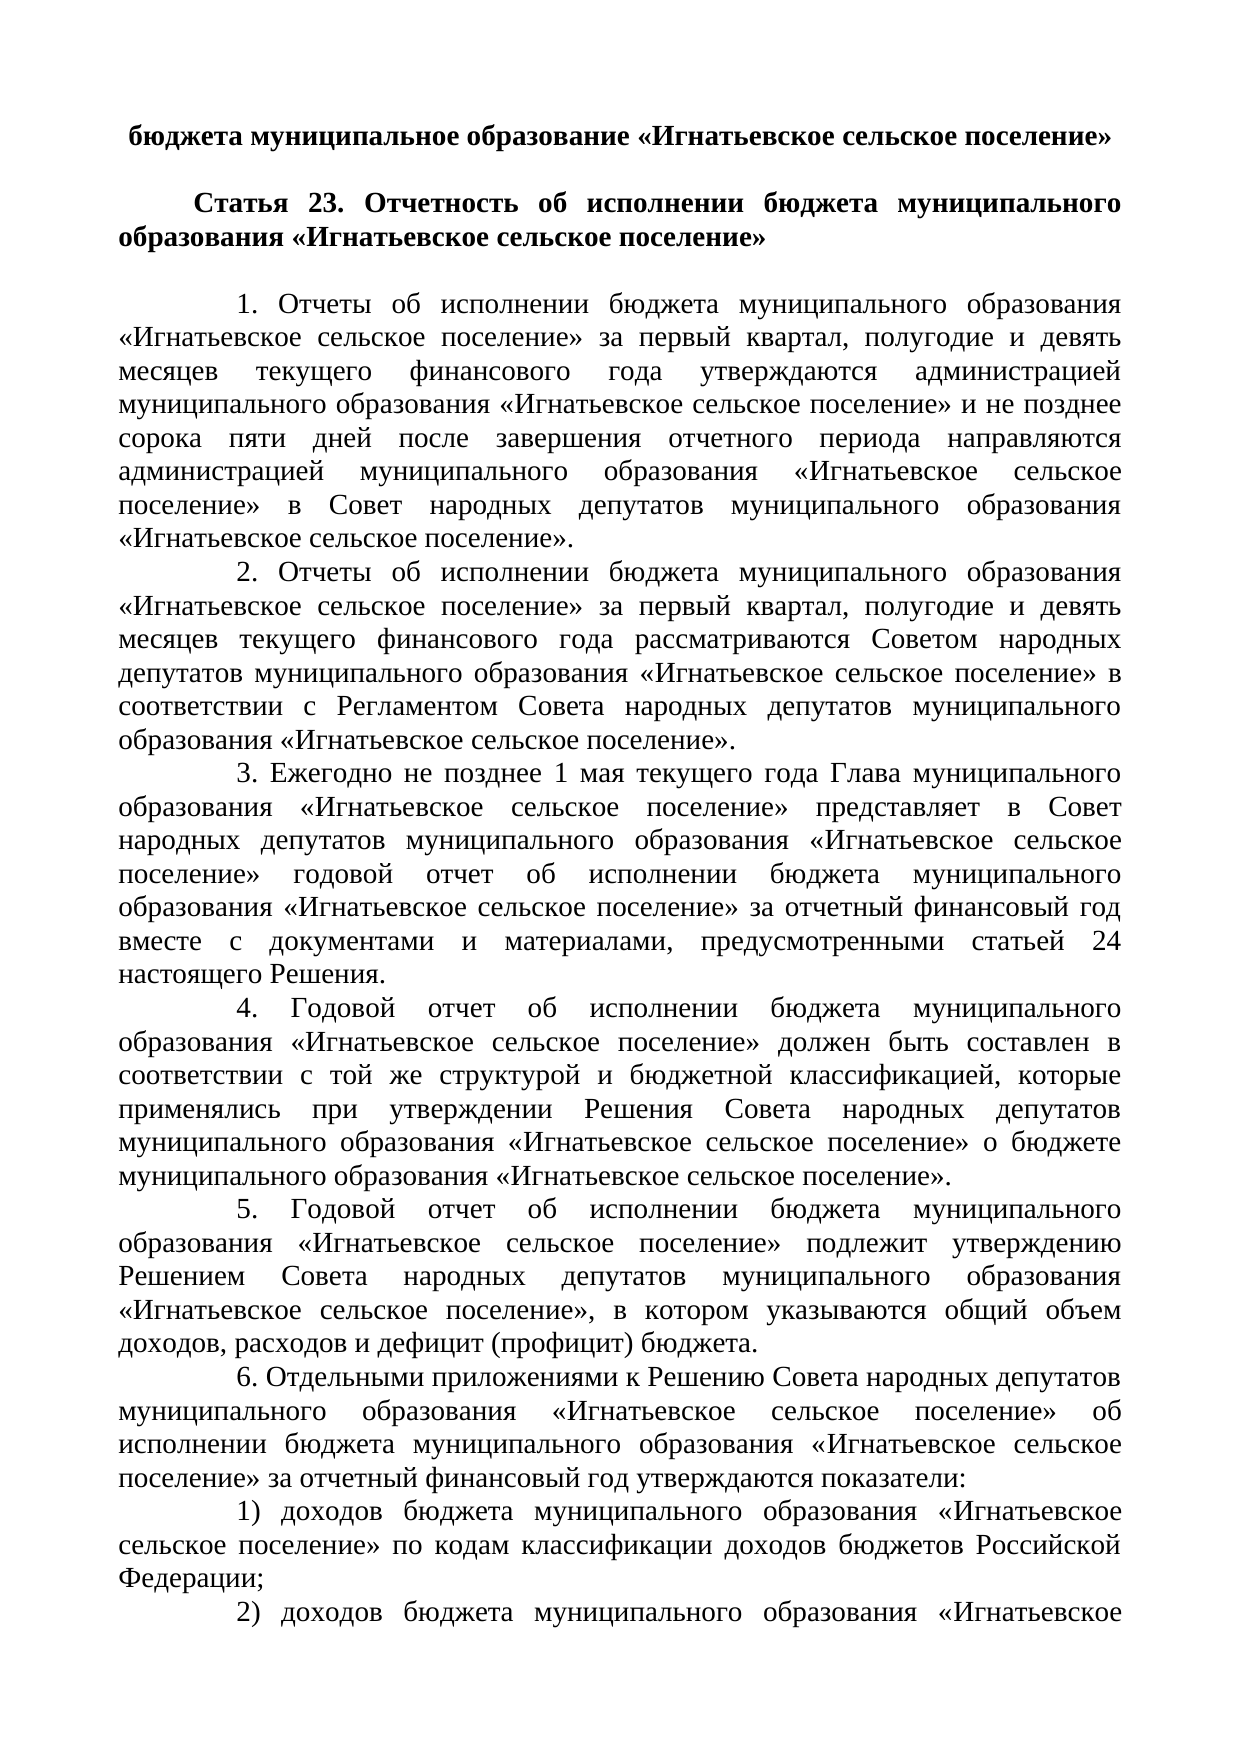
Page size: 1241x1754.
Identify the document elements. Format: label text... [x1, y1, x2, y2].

text 1. Отчеты об исполнении бюджета муниципального образования «Игнатьевское сельское поселение» за первый квартал, полугодие и девять месяцев текущего финансового года утверждаются администрацией муниципального образования «Игнатьевское сельское поселение» и не позднее сорока пяти дней после завершения отчетного периода направляются администрацией муниципального образования «Игнатьевское сельское поселение» в Совет народных депутатов муниципального образования «Игнатьевское сельское поселение». [118, 286, 1122, 554]
text 3. Ежегодно не позднее 1 мая текущего года Глава муниципального образования «Игнатьевское сельское поселение» представляет в Совет народных депутатов муниципального образования «Игнатьевское сельское поселение» годовой отчет об исполнении бюджета муниципального образования «Игнатьевское сельское поселение» за отчетный финансовый год вместе с документами и материалами, предусмотренными статьей 24 настоящего Решения. [118, 755, 1122, 990]
text 5. Годовой отчет об исполнении бюджета муниципального образования «Игнатьевское сельское поселение» подлежит утверждению Решением Совета народных депутатов муниципального образования «Игнатьевское сельское поселение», в котором указываются общий объем доходов, расходов и дефицит (профицит) бюджета. [118, 1191, 1122, 1359]
text бюджета муниципальное образование «Игнатьевское сельское поселение» [118, 118, 1122, 152]
text 2) доходов бюджета муниципального образования «Игнатьевское [118, 1594, 1122, 1627]
text Статья 23. Отчетность об исполнении бюджета муниципального образования «Игнатьевское сельское поселение» [118, 185, 1122, 252]
text 6. Отдельными приложениями к Решению Совета народных депутатов муниципального образования «Игнатьевское сельское поселение» об исполнении бюджета муниципального образования «Игнатьевское сельское поселение» за отчетный финансовый год утверждаются показатели: [118, 1359, 1122, 1493]
text 4. Годовой отчет об исполнении бюджета муниципального образования «Игнатьевское сельское поселение» должен быть составлен в соответствии с той же структурой и бюджетной классификацией, которые применялись при утверждении Решения Совета народных депутатов муниципального образования «Игнатьевское сельское поселение» о бюджете муниципального образования «Игнатьевское сельское поселение». [118, 990, 1122, 1191]
text 1) доходов бюджета муниципального образования «Игнатьевское сельское поселение» по кодам классификации доходов бюджетов Российской Федерации; [118, 1493, 1122, 1594]
text 2. Отчеты об исполнении бюджета муниципального образования «Игнатьевское сельское поселение» за первый квартал, полугодие и девять месяцев текущего финансового года рассматриваются Советом народных депутатов муниципального образования «Игнатьевское сельское поселение» в соответствии с Регламентом Совета народных депутатов муниципального образования «Игнатьевское сельское поселение». [118, 554, 1122, 755]
